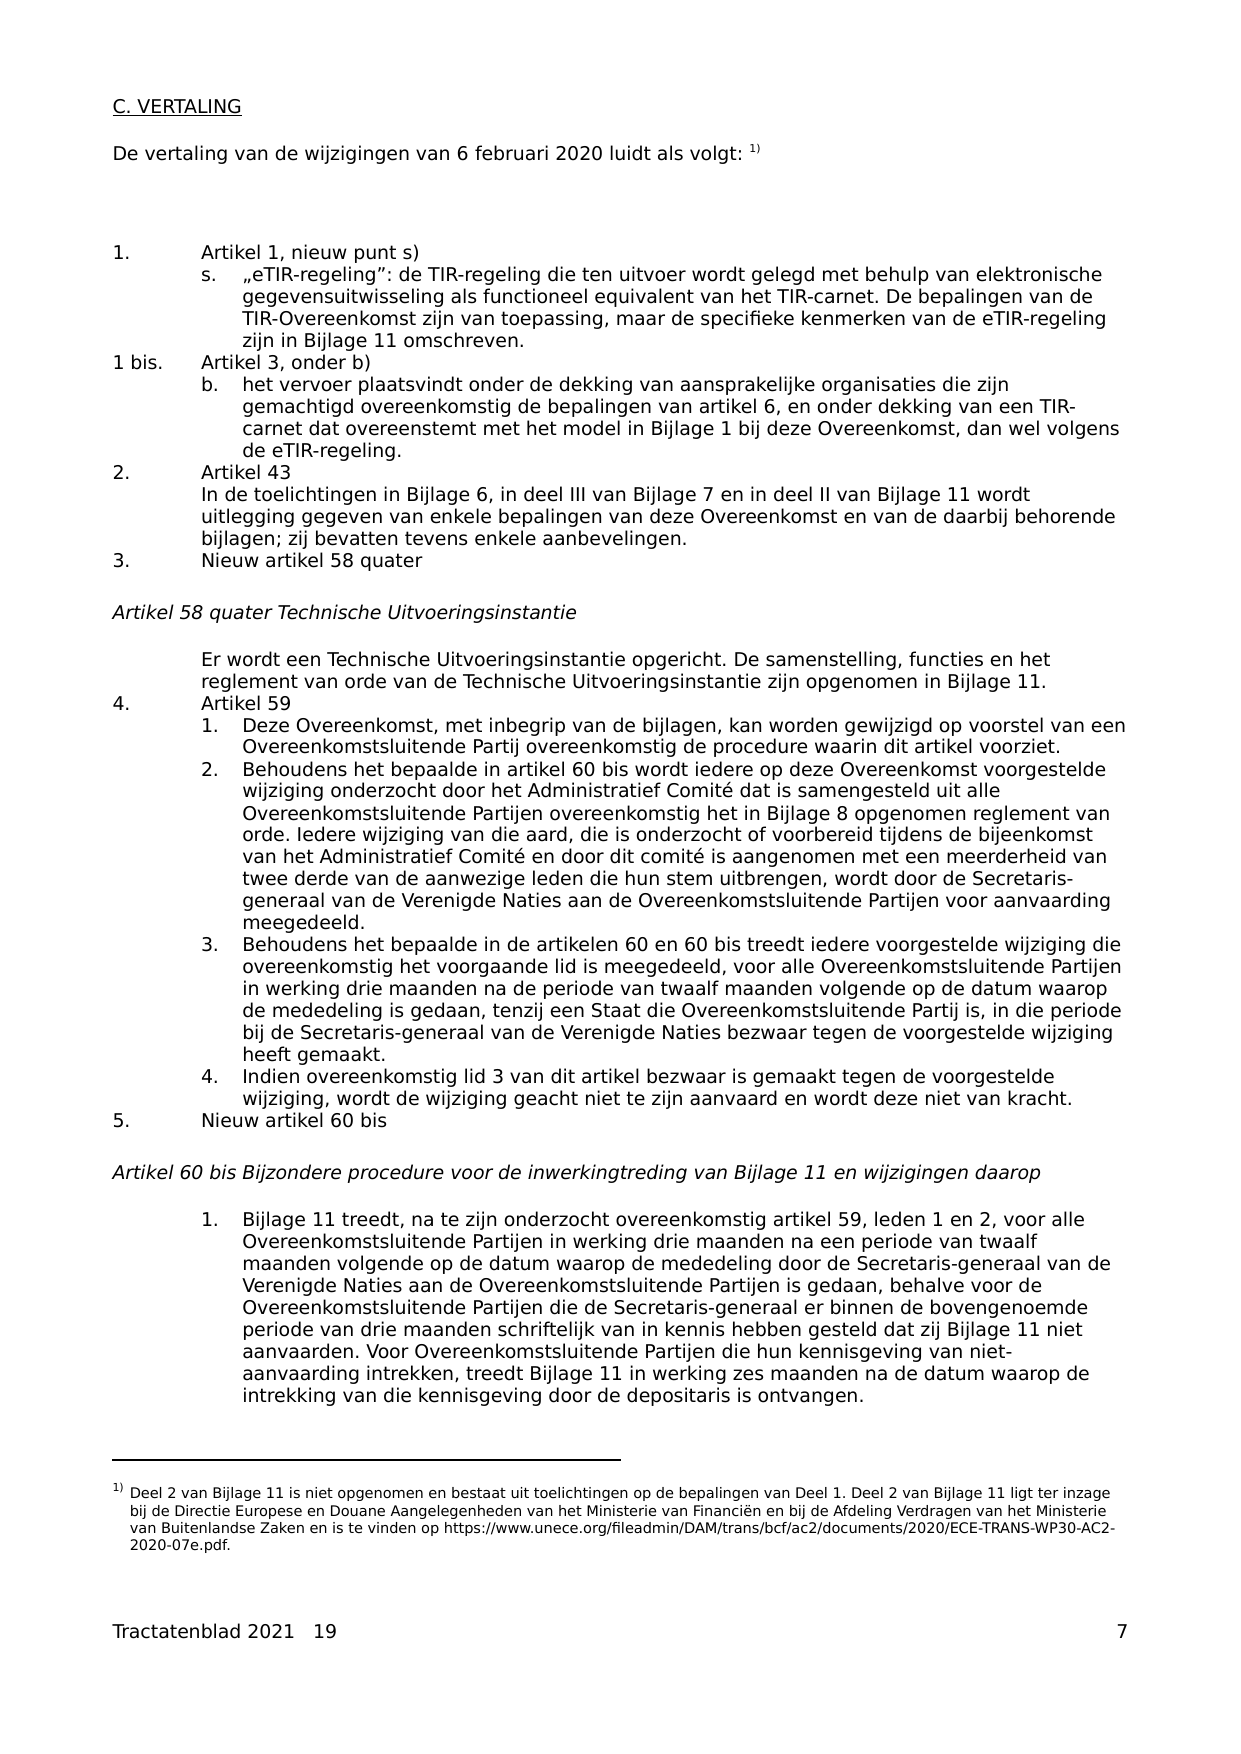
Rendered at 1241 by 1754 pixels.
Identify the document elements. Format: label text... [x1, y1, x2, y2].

text b. het vervoer plaatsvindt onder de dekking van aansprakelijke organisaties die zijn gemachtigd overeenkomstig de bepalingen van artikel 6, en onder dekking van een TIR-carnet dat overeenstemt met het model in Bijlage 1 bij deze Overeenkomst, dan wel volgens de eTIR-regeling. [201, 374, 1128, 462]
text 2. Artikel 43 [112, 462, 1128, 484]
subtitle Artikel 60 bis Bijzondere procedure voor de inwerkingtreding van Bijlage 11 en wijzigingen daarop [112, 1162, 1128, 1184]
subtitle Artikel 58 quater Technische Uitvoeringsinstantie [112, 602, 1128, 623]
text 3. Behoudens het bepaalde in de artikelen 60 en 60 bis treedt iedere voorgestelde wijziging die overeenkomstig het voorgaande lid is meegedeeld, voor alle Overeenkomstsluitende Partijen in werking drie maanden na de periode van twaalf maanden volgende op de datum waarop de mededeling is gedaan, tenzij een Staat die Overeenkomstsluitende Partij is, in die periode bij de Secretaris-generaal van de Verenigde Naties bezwaar tegen de voorgestelde wijziging heeft gemaakt. [201, 934, 1128, 1066]
text 1. Bijlage 11 treedt, na te zijn onderzocht overeenkomstig artikel 59, leden 1 en 2, voor alle Overeenkomstsluitende Partijen in werking drie maanden na een periode van twaalf maanden volgende op de datum waarop de mededeling door de Secretaris-generaal van de Verenigde Naties aan de Overeenkomstsluitende Partijen is gedaan, behalve voor de Overeenkomstsluitende Partijen die de Secretaris-generaal er binnen de bovengenoemde periode van drie maanden schriftelijk van in kennis hebben gesteld dat zij Bijlage 11 niet aanvaarden. Voor Overeenkomstsluitende Partijen die hun kennisgeving van niet- aanvaarding intrekken, treedt Bijlage 11 in werking zes maanden na de datum waarop de intrekking van die kennisgeving door de depositaris is ontvangen. [201, 1209, 1128, 1407]
text 1 bis. Artikel 3, onder b) [112, 352, 1128, 374]
text De vertaling van de wijzigingen van 6 februari 2020 luidt als volgt: [112, 143, 1128, 165]
text 1. Artikel 1, nieuw punt s) [112, 242, 1128, 264]
text 1. Deze Overeenkomst, met inbegrip van de bijlagen, kan worden gewijzigd op voorstel van een Overeenkomstsluitende Partij overeenkomstig de procedure waarin dit artikel voorziet. [201, 714, 1128, 758]
text 4. Artikel 59 [112, 692, 1128, 714]
text 2. Behoudens het bepaalde in artikel 60 bis wordt iedere op deze Overeenkomst voorgestelde wijziging onderzocht door het Administratief Comité dat is samengesteld uit alle Overeenkomstsluitende Partijen overeenkomstig het in Bijlage 8 opgenomen reglement van orde. Iedere wijziging van die aard, die is onderzocht of voorbereid tijdens de bijeenkomst van het Administratief Comité en door dit comité is aangenomen met een meerderheid van twee derde van de aanwezige leden die hun stem uitbrengen, wordt door de Secretaris-generaal van de Verenigde Naties aan de Overeenkomstsluitende Partijen voor aanvaarding meegedeeld. [201, 758, 1128, 934]
text 5. Nieuw artikel 60 bis [112, 1110, 1128, 1132]
subtitle C. VERTALING [112, 96, 1128, 118]
text Deel 2 van Bijlage 11 is niet opgenomen en bestaat uit toelichtingen op de bepalingen van Deel 1. Deel 2 van Bijlage 11 ligt ter inzage bij de Directie Europese en Douane Aangelegenheden van het Ministerie van Financiën en bij de Afdeling Verdragen van het Ministerie van Buitenlandse Zaken en is te vinden op https://www.unece.org/fileadmin/DAM/trans/bcf/ac2/documents/2020/ECE-TRANS-WP30-AC2-2020-07e.pdf. [112, 1481, 1128, 1554]
text s. „eTIR-regeling”: de TIR-regeling die ten uitvoer wordt gelegd met behulp van elektronische gegevensuitwisseling als functioneel equivalent van het TIR-carnet. De bepalingen van de TIR-Overeenkomst zijn van toepassing, maar de specifieke kenmerken van de eTIR-regeling zijn in Bijlage 11 omschreven. [201, 264, 1128, 352]
text Er wordt een Technische Uitvoeringsinstantie opgericht. De samenstelling, functies en het reglement van orde van de Technische Uitvoeringsinstantie zijn opgenomen in Bijlage 11. [201, 648, 1128, 692]
text 4. Indien overeenkomstig lid 3 van dit artikel bezwaar is gemaakt tegen de voorgestelde wijziging, wordt de wijziging geacht niet te zijn aanvaard en wordt deze niet van kracht. [201, 1066, 1128, 1110]
text In de toelichtingen in Bijlage 6, in deel III van Bijlage 7 en in deel II van Bijlage 11 wordt uitlegging gegeven van enkele bepalingen van deze Overeenkomst en van de daarbij behorende bijlagen; zij bevatten tevens enkele aanbevelingen. [201, 484, 1128, 549]
text 3. Nieuw artikel 58 quater [112, 549, 1128, 572]
